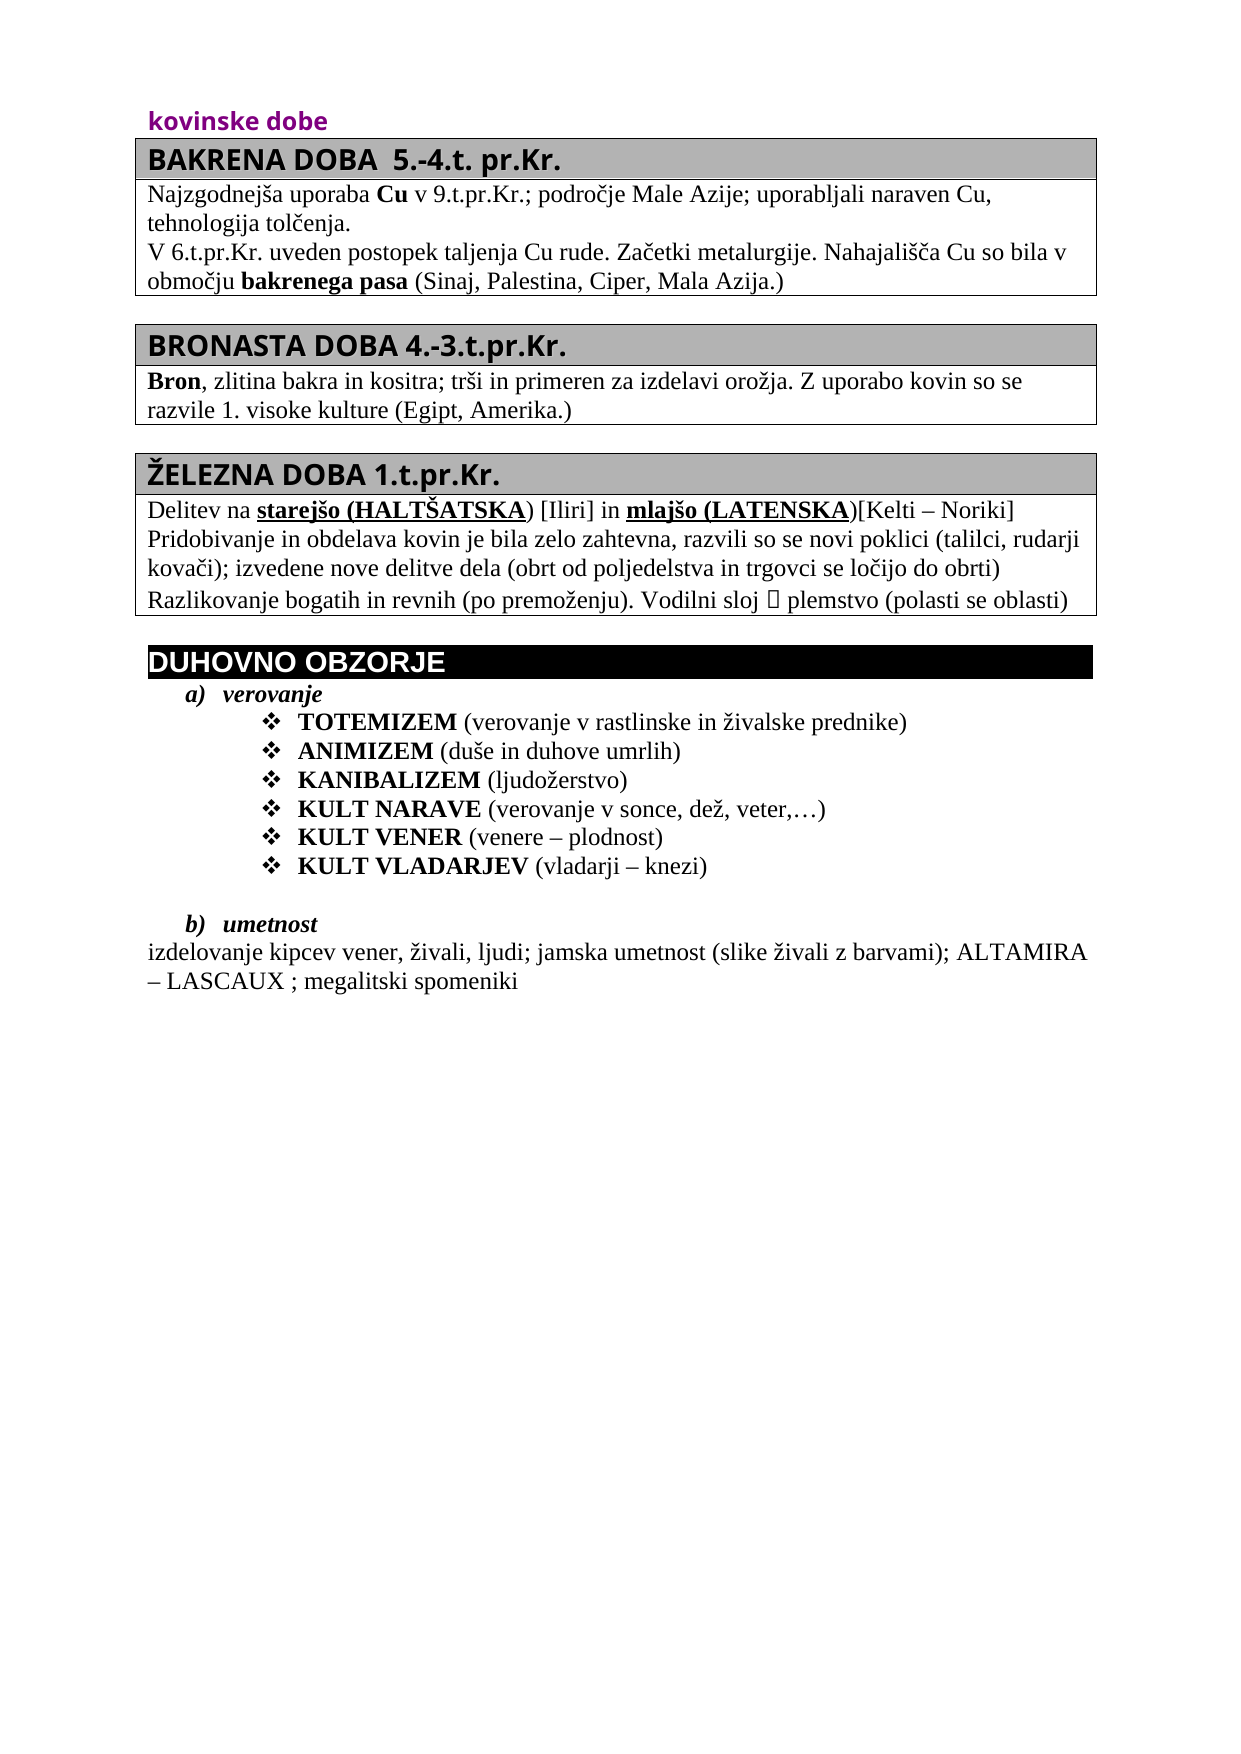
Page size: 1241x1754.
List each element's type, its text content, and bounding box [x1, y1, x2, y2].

table_cell Delitev na starejšo (HALTŠATSKA) [Iliri] in mlajšo (LATENSKA)[Kelti – Noriki] Pridobivanje in obdelava kovin je bila zelo zahtevna, razvili so se novi poklici (talilci, rudarji kovači); izvedene nove delitve dela (obrt od poljedelstva in trgovci se ločijo do obrti) Razlikovanje bogatih in revnih (po premoženju). Vodilni sloj  plemstvo (polasti se oblasti) [136, 495, 1096, 615]
list KULT VENER (venere – plodnost) [260, 822, 1093, 851]
text DUHOVNO OBZORJE [148, 645, 1093, 679]
text kovinske dobe [148, 104, 1093, 138]
text izdelovanje kipcev vener, živali, ljudi; jamska umetnost (slike živali z barvami); ALTAMIRA – LASCAUX ; megalitski spomeniki [148, 937, 1093, 995]
table_cell ŽELEZNA DOBA 1.t.pr.Kr. [136, 454, 1096, 494]
list verovanje [185, 679, 1093, 707]
list KULT NARAVE (verovanje v sonce, dež, veter,…) [260, 794, 1093, 822]
list ANIMIZEM (duše in duhove umrlih) [260, 736, 1093, 765]
table_cell Najzgodnejša uporaba Cu v 9.t.pr.Kr.; področje Male Azije; uporabljali naraven Cu, tehnologija tolčenja. V 6.t.pr.Kr. uveden postopek taljenja Cu rude. Začetki metalurgije. Nahajališča Cu so bila v območju bakrenega pasa (Sinaj, Palestina, Ciper, Mala Azija.) [136, 180, 1096, 294]
table_header BAKRENA DOBA 5.-4.t. pr.Kr. [136, 139, 1096, 178]
list umetnost [185, 909, 1093, 937]
table_cell [136, 296, 1096, 324]
list TOTEMIZEM (verovanje v rastlinske in živalske prednike) [260, 707, 1093, 736]
list KULT VLADARJEV (vladarji – knezi) [260, 851, 1093, 880]
table_cell [136, 425, 1096, 453]
list KANIBALIZEM (ljudožerstvo) [260, 765, 1093, 794]
table_cell BRONASTA DOBA 4.-3.t.pr.Kr. [136, 325, 1096, 365]
table_cell Bron, zlitina bakra in kositra; trši in primeren za izdelavi orožja. Z uporabo kovin so se razvile 1. visoke kulture (Egipt, Amerika.) [136, 366, 1096, 423]
